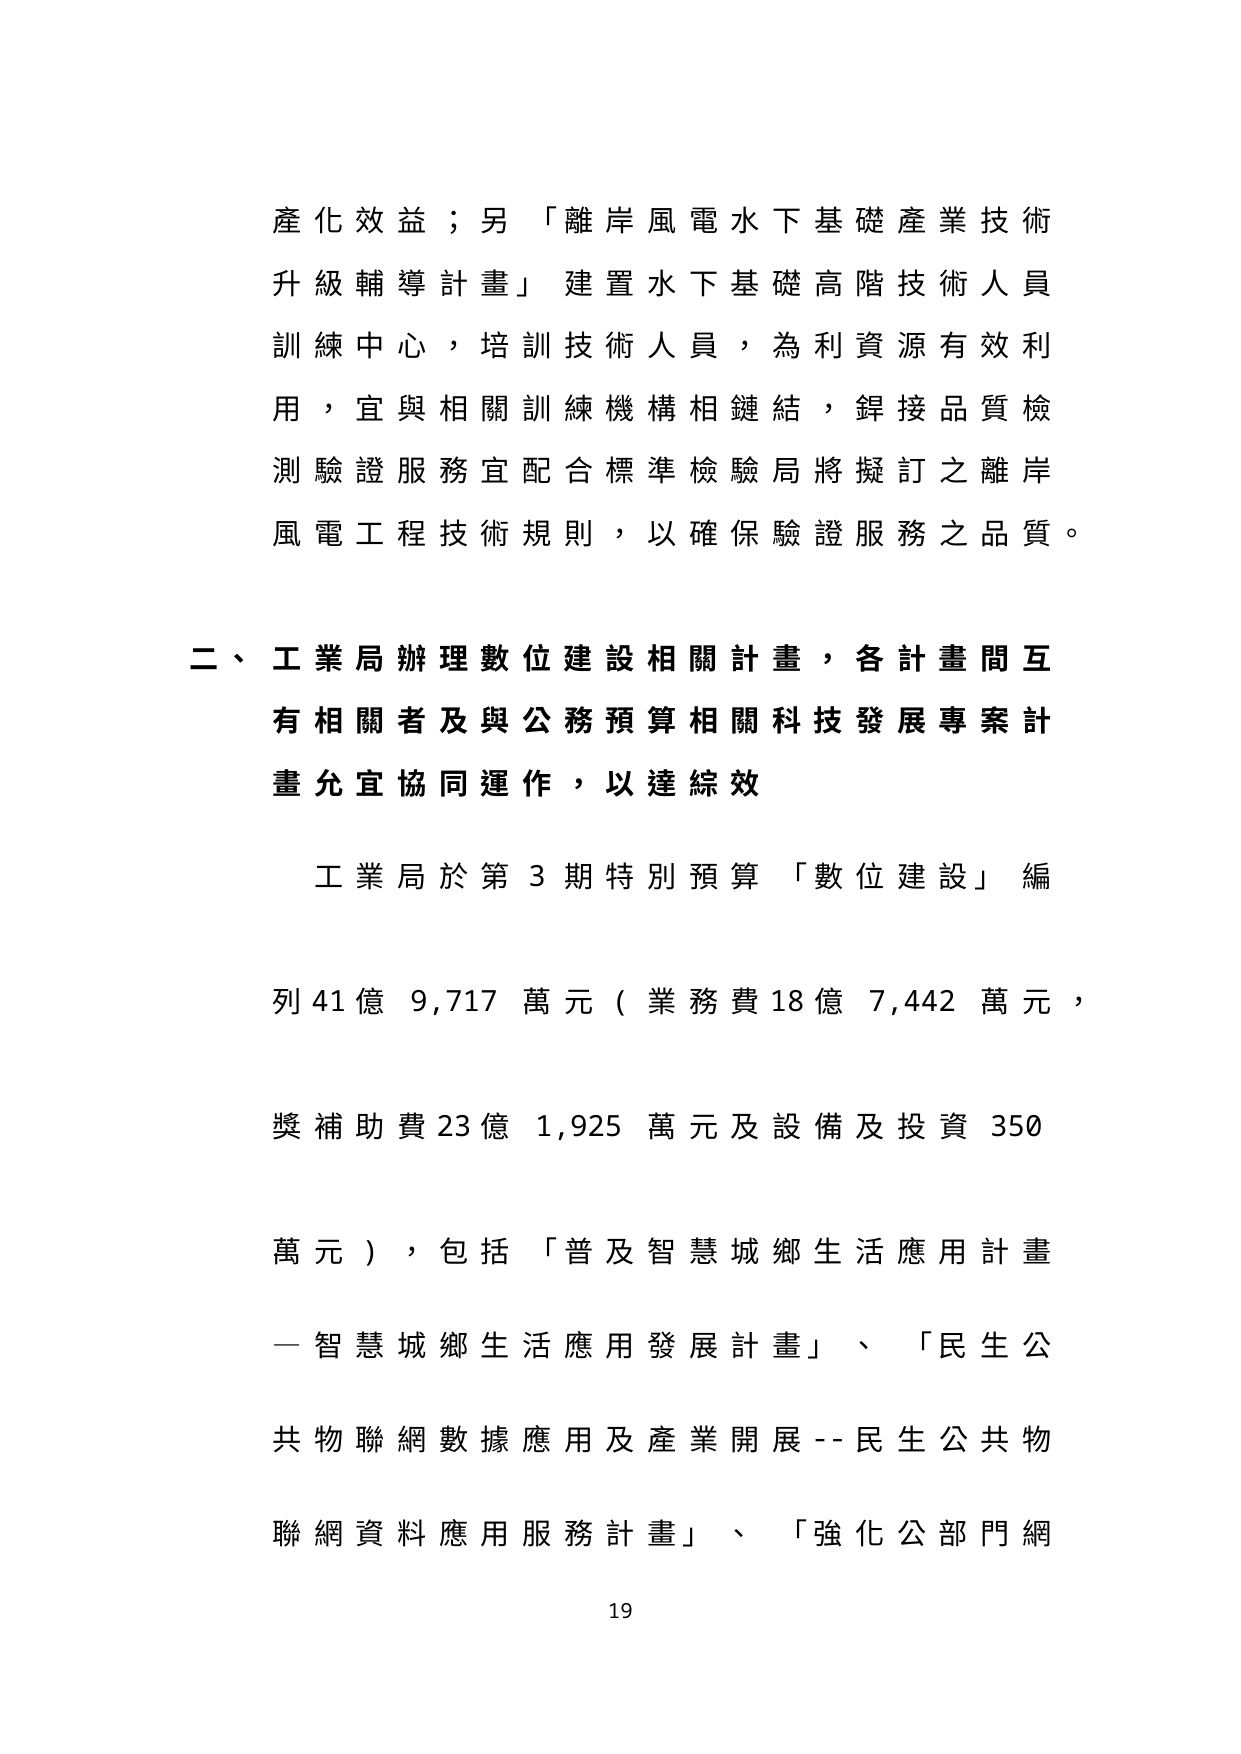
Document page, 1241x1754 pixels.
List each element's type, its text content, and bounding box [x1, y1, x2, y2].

text 綜上，工業局辦理「智慧電動巴士DMIT－電動巴士關鍵系統與整車協作計畫」為協助我國電動巴士產業技術升級，提升關鍵零組件國產化比率，計畫預期目標宜鏈結提升國產化效益；另「離岸風電水下基礎產業技術升級輔導計畫」建置水下基礎高階技術人員訓練中心，培訓技術人員，為利資源有效利用，宜與相關訓練機構相鏈結，銲接品質檢測驗證服務宜配合標準檢驗局將擬訂之離岸風電工程技術規則，以確保驗證服務之品質。 [242, 177, 1058, 552]
text 二、工業局辦理數位建設相關計畫，各計畫間互有相關者及與公務預算相關科技發展專案計畫允宜協同運作，以達綜效 [183, 615, 1058, 802]
text 工業局於第3期特別預算「數位建設」編列41億9,717萬元(業務費18億7,442萬元，獎補助費23億1,925萬元及設備及投資350萬元)，包括「普及智慧城鄉生活應用計畫—智慧城鄉生活應用發展計畫」、「民生公共物聯網數據應用及產業開展--民生公共物聯網資料應用服務計畫」、「強化公部門網路服務與運算雲端基礎設施—經濟部世代雲端建設整體作業—產業減免稅捐服務雲計畫」、「建構工具機產線智慧系統升級—工具機產業躍升計畫」、「Å世代半導體計畫-先端技術與產業鏈自主發展計畫」、「AI 智慧應用暨人才淬煉推動計畫」、「文化科技5G創新垂直應用場域建構及營運計畫—地方文化特色整合5G應用語落地計畫」及「智慧顯示跨域應用暨場域推動計畫」，各項下編列之計畫及經費詳表1。謹將工業局於第3期特別預算案編列之計畫評析於次： [242, 802, 1058, 1552]
